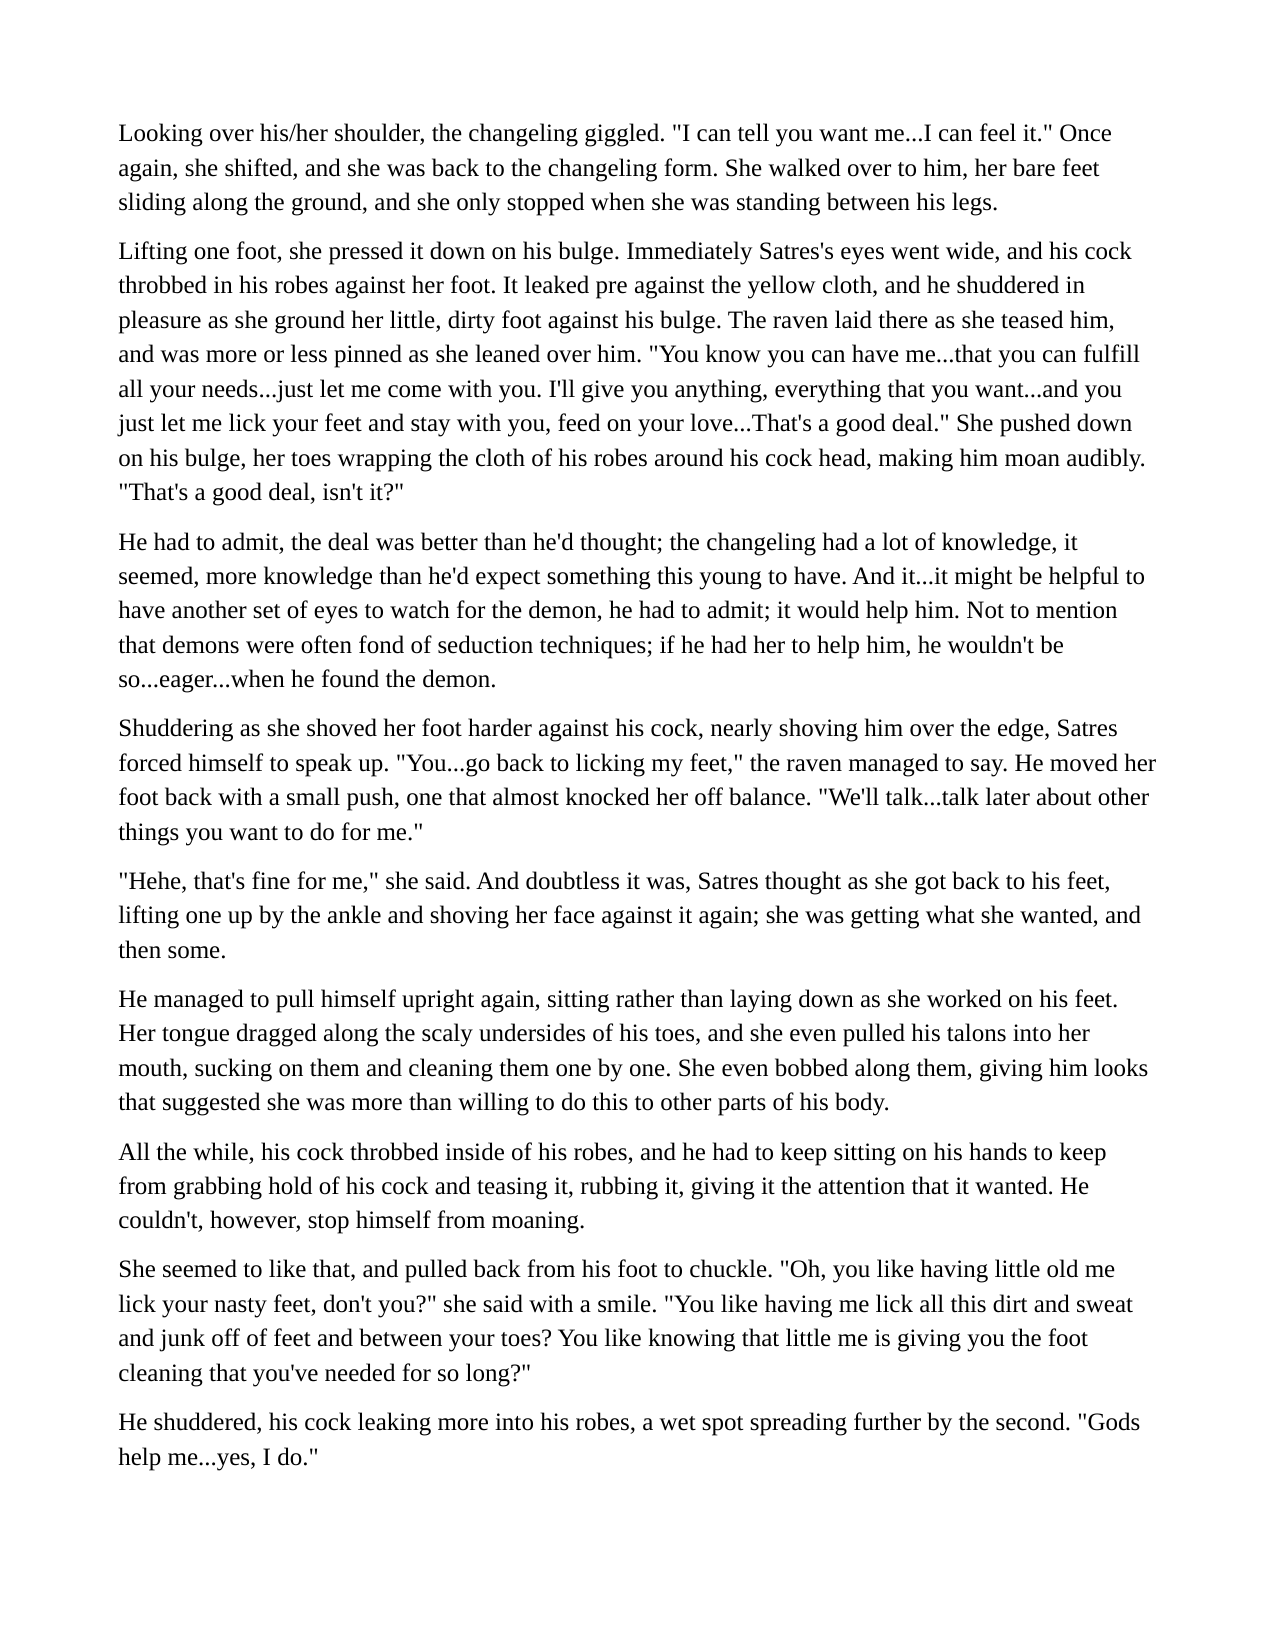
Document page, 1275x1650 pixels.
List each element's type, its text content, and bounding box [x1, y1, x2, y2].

text He managed to pull himself upright again, sitting rather than laying down as she worked on his feet. Her tongue dragged along the scaly undersides of his toes, and she even pulled his talons into her mouth, sucking on them and cleaning them one by one. She even bobbed along them, giving him looks that suggested she was more than willing to do this to other parts of his body. [118, 984, 1157, 1116]
text She seemed to like that, and pulled back from his foot to chuckle. "Oh, you like having little old me lick your nasty feet, don't you?" she said with a smile. "You like having me lick all this dirt and sweat and junk off of feet and between your toes? You like knowing that little me is giving you the foot cleaning that you've needed for so long?" [118, 1254, 1157, 1387]
text He shuddered, his cock leaking more into his robes, a wet spot spreading further by the second. "Gods help me...yes, I do." [118, 1407, 1157, 1470]
text All the while, his cock throbbed inside of his robes, and he had to keep sitting on his hands to keep from grabbing hold of his cock and teasing it, rubbing it, giving it the attention that it wanted. He couldn't, however, stop himself from moaning. [118, 1137, 1157, 1234]
text Lifting one foot, she pressed it down on his bulge. Immediately Satres's eyes went wide, and his cock throbbed in his robes against her foot. It leaked pre against the yellow cloth, and he shuddered in pleasure as she ground her little, dirty foot against his bulge. The raven laid there as she teased him, and was more or less pinned as she leaned over him. "You know you can have me...that you can fulfill all your needs...just let me come with you. I'll give you anything, everything that you want...and you just let me lick your feet and stay with you, feed on your love...That's a good deal." She pushed down on his bulge, her toes wrapping the cloth of his robes around his cock head, making him moan audibly. "That's a good deal, isn't it?" [118, 236, 1157, 506]
text "Hehe, that's fine for me," she said. And doubtless it was, Satres thought as she got back to his feet, lifting one up by the ankle and shoving her face against it again; she was getting what she wanted, and then some. [118, 866, 1157, 964]
text Shuddering as she shoved her foot harder against his cock, nearly shoving him over the edge, Satres forced himself to speak up. "You...go back to licking my feet," the raven managed to say. He moved her foot back with a small push, one that almost knocked her off balance. "We'll talk...talk later about other things you want to do for me." [118, 713, 1157, 846]
text Looking over his/her shoulder, the changeling giggled. "I can tell you want me...I can feel it." Once again, she shifted, and she was back to the changeling form. She walked over to him, her bare feet sliding along the ground, and she only stopped when she was standing between his legs. [118, 118, 1157, 216]
text He had to admit, the deal was better than he'd thought; the changeling had a lot of knowledge, it seemed, more knowledge than he'd expect something this young to have. And it...it might be helpful to have another set of eyes to watch for the demon, he had to admit; it would help him. Not to mention that demons were often fond of seduction techniques; if he had her to help him, he wouldn't be so...eager...when he found the demon. [118, 527, 1157, 693]
